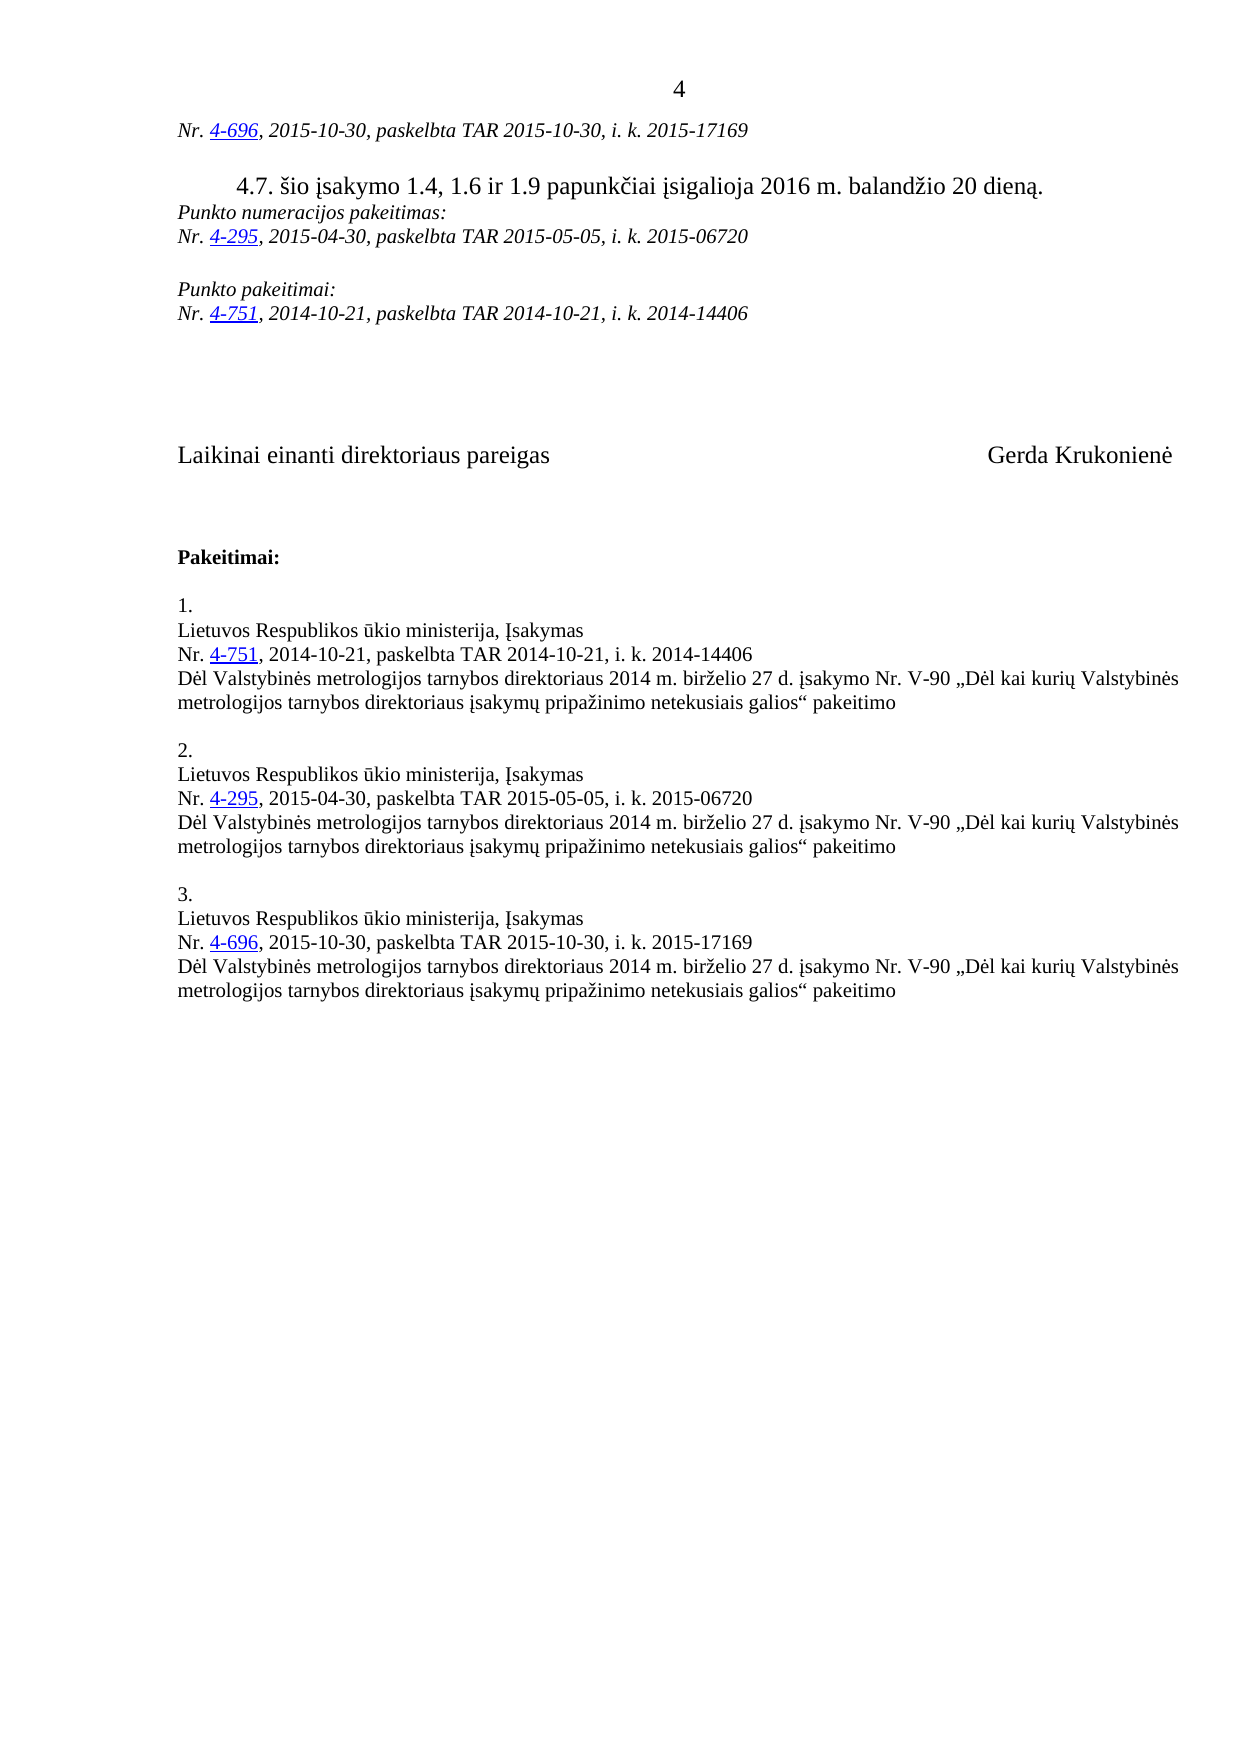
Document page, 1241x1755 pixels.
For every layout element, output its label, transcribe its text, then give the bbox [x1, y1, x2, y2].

text Lietuvos Respublikos ūkio ministerija, Įsakymas [177, 906, 1181, 930]
text Laikinai einanti direktoriaus pareigas Gerda Krukonienė [177, 440, 1181, 468]
text Punkto numeracijos pakeitimas: [177, 200, 1181, 224]
text Pakeitimai: [177, 545, 1181, 569]
text Dėl Valstybinės metrologijos tarnybos direktoriaus 2014 m. birželio 27 d. įsakymo Nr. V-90 „Dėl kai kurių Valstybinės metrologijos tarnybos direktoriaus įsakymų pripažinimo netekusiais galios“ pakeitimo [177, 810, 1181, 858]
text Nr. 4-751, 2014-10-21, paskelbta TAR 2014-10-21, i. k. 2014-14406 [177, 642, 1181, 666]
text Dėl Valstybinės metrologijos tarnybos direktoriaus 2014 m. birželio 27 d. įsakymo Nr. V-90 „Dėl kai kurių Valstybinės metrologijos tarnybos direktoriaus įsakymų pripažinimo netekusiais galios“ pakeitimo [177, 954, 1181, 1002]
text Nr. 4-751, 2014-10-21, paskelbta TAR 2014-10-21, i. k. 2014-14406 [177, 301, 1181, 325]
text 4.7. šio įsakymo 1.4, 1.6 ir 1.9 papunkčiai įsigalioja 2016 m. balandžio 20 dieną. [177, 171, 1181, 200]
text Lietuvos Respublikos ūkio ministerija, Įsakymas [177, 617, 1181, 642]
text Dėl Valstybinės metrologijos tarnybos direktoriaus 2014 m. birželio 27 d. įsakymo Nr. V-90 „Dėl kai kurių Valstybinės metrologijos tarnybos direktoriaus įsakymų pripažinimo netekusiais galios“ pakeitimo [177, 666, 1181, 714]
text 1. [177, 593, 1181, 617]
text 2. [177, 738, 1181, 762]
text Nr. 4-696, 2015-10-30, paskelbta TAR 2015-10-30, i. k. 2015-17169 [177, 118, 1181, 142]
text Nr. 4-696, 2015-10-30, paskelbta TAR 2015-10-30, i. k. 2015-17169 [177, 930, 1181, 954]
text Lietuvos Respublikos ūkio ministerija, Įsakymas [177, 762, 1181, 786]
text Punkto pakeitimai: [177, 277, 1181, 301]
text Nr. 4-295, 2015-04-30, paskelbta TAR 2015-05-05, i. k. 2015-06720 [177, 224, 1181, 248]
text Nr. 4-295, 2015-04-30, paskelbta TAR 2015-05-05, i. k. 2015-06720 [177, 786, 1181, 810]
text 3. [177, 882, 1181, 906]
